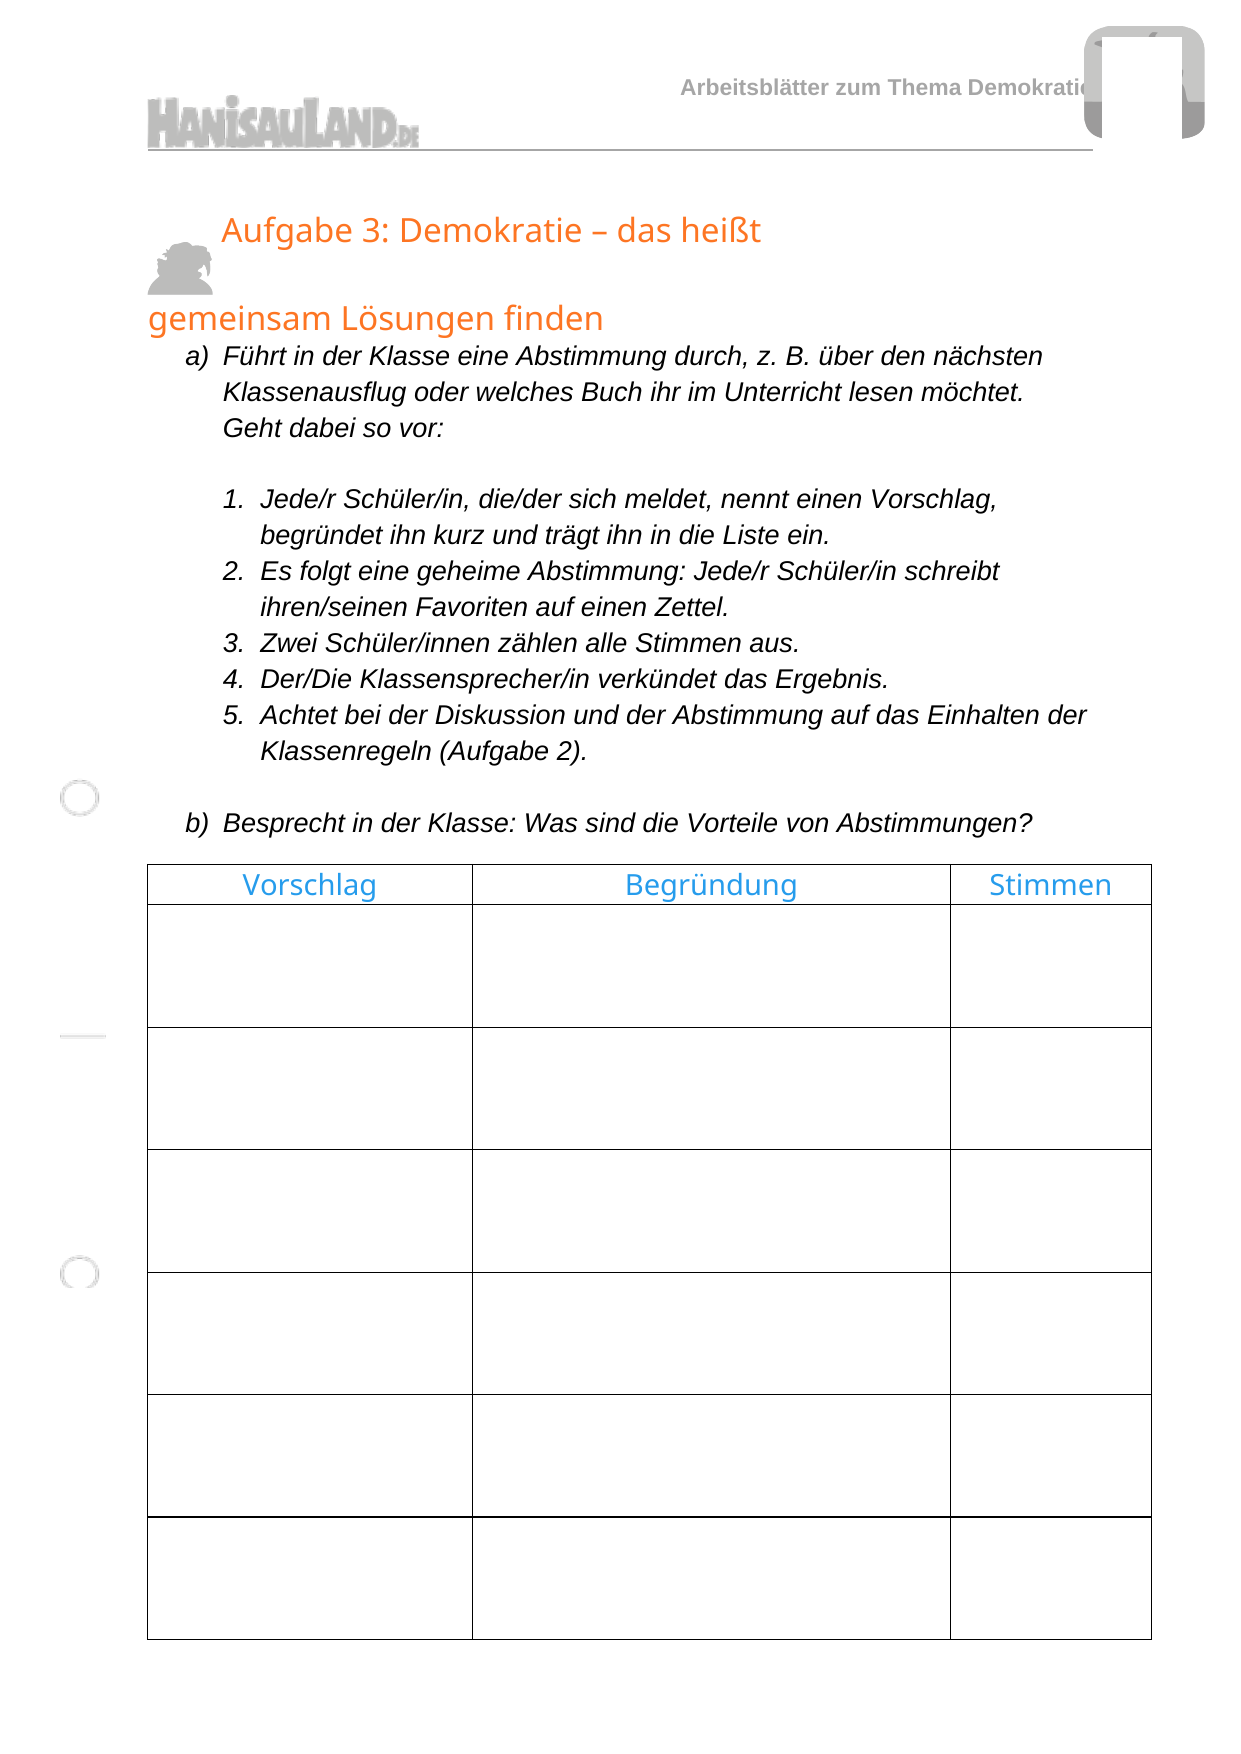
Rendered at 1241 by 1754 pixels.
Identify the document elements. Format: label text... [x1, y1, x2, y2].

list Achtet bei der Diskussion und der Abstimmung auf das Einhalten der Klassenregeln (Aufgabe 2). [223, 699, 1093, 766]
table_cell [148, 1395, 472, 1516]
table_cell [951, 1150, 1151, 1272]
table_header Vorschlag [148, 865, 472, 904]
table_cell [148, 1150, 472, 1272]
list Der/Die Klassensprecher/in verkündet das Ergebnis. [223, 663, 1093, 694]
table_header Stimmen [951, 865, 1151, 904]
table_cell [951, 905, 1151, 1027]
table_cell [473, 1273, 950, 1394]
table_cell [148, 1028, 472, 1149]
list Geht dabei so vor: [223, 412, 1093, 443]
table_cell [473, 1518, 950, 1639]
list Es folgt eine geheime Abstimmung: Jede/r Schüler/in schreibt ihren/seinen Favoriten auf einen Zettel. [223, 555, 1093, 622]
table_cell [951, 1028, 1151, 1149]
table_cell [473, 1395, 950, 1516]
table_cell [148, 1273, 472, 1394]
list Zwei Schüler/innen zählen alle Stimmen aus. [223, 627, 1093, 658]
table_cell [148, 905, 472, 1027]
table_cell [951, 1518, 1151, 1639]
text Aufgabe 3: Demokratie – das heißt [148, 207, 1093, 294]
text gemeinsam Lösungen finden [148, 294, 1093, 340]
list Führt in der Klasse eine Abstimmung durch, z. B. über den nächsten Klassenausflug oder welches Buch ihr im Unterricht lesen möchtet. [185, 340, 1093, 407]
table_cell [148, 1518, 472, 1639]
table_cell [473, 1150, 950, 1272]
table_cell [951, 1395, 1151, 1516]
table_cell [473, 1028, 950, 1149]
list Jede/r Schüler/in, die/der sich meldet, nennt einen Vorschlag, begründet ihn kurz und trägt ihn in die Liste ein. [223, 483, 1093, 551]
list Besprecht in der Klasse: Was sind die Vorteile von Abstimmungen? [185, 807, 1093, 838]
table_cell [951, 1273, 1151, 1394]
table_header Begründung [473, 865, 950, 904]
table_cell [473, 905, 950, 1027]
